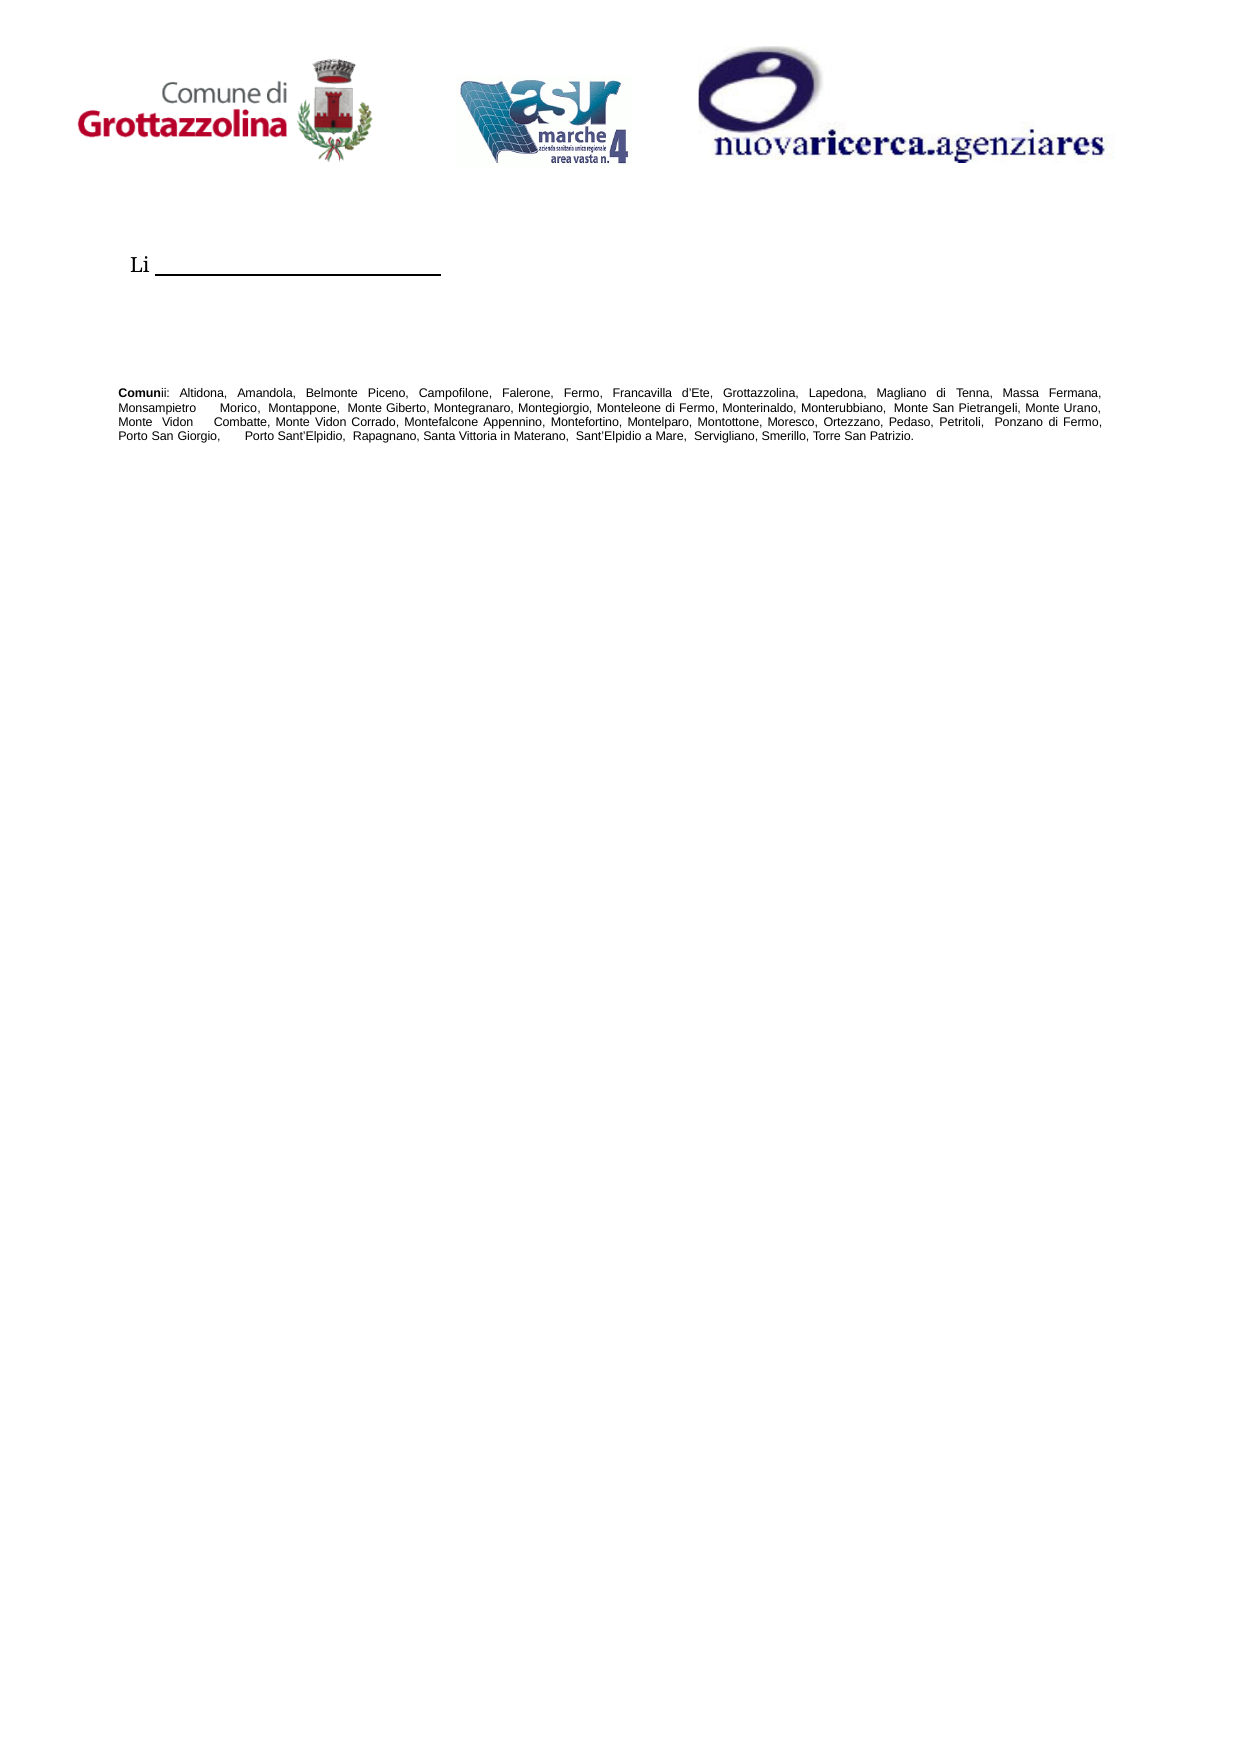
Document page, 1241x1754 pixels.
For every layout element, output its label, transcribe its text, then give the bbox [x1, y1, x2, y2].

text Li [130, 250, 1122, 278]
text Comunii: Altidona, Amandola, Belmonte Piceno, Campofilone, Falerone, Fermo, Francavilla d’Ete, Grottazzolina, Lapedona, Magliano di Tenna, Massa Fermana, Monsampietro Morico, Montappone, Monte Giberto, Montegranaro, Montegiorgio, Monteleone di Fermo, Monterinaldo, Monterubbiano, Monte San Pietrangeli, Monte Urano, Monte Vidon Combatte, Monte Vidon Corrado, Montefalcone Appennino, Montefortino, Montelparo, Montottone, Moresco, Ortezzano, Pedaso, Petritoli, Ponzano di Fermo, Porto San Giorgio, Porto Sant’Elpidio, Rapagnano, Santa Vittoria in Materano, Sant’Elpidio a Mare, Servigliano, Smerillo, Torre San Patrizio. [118, 386, 1102, 443]
